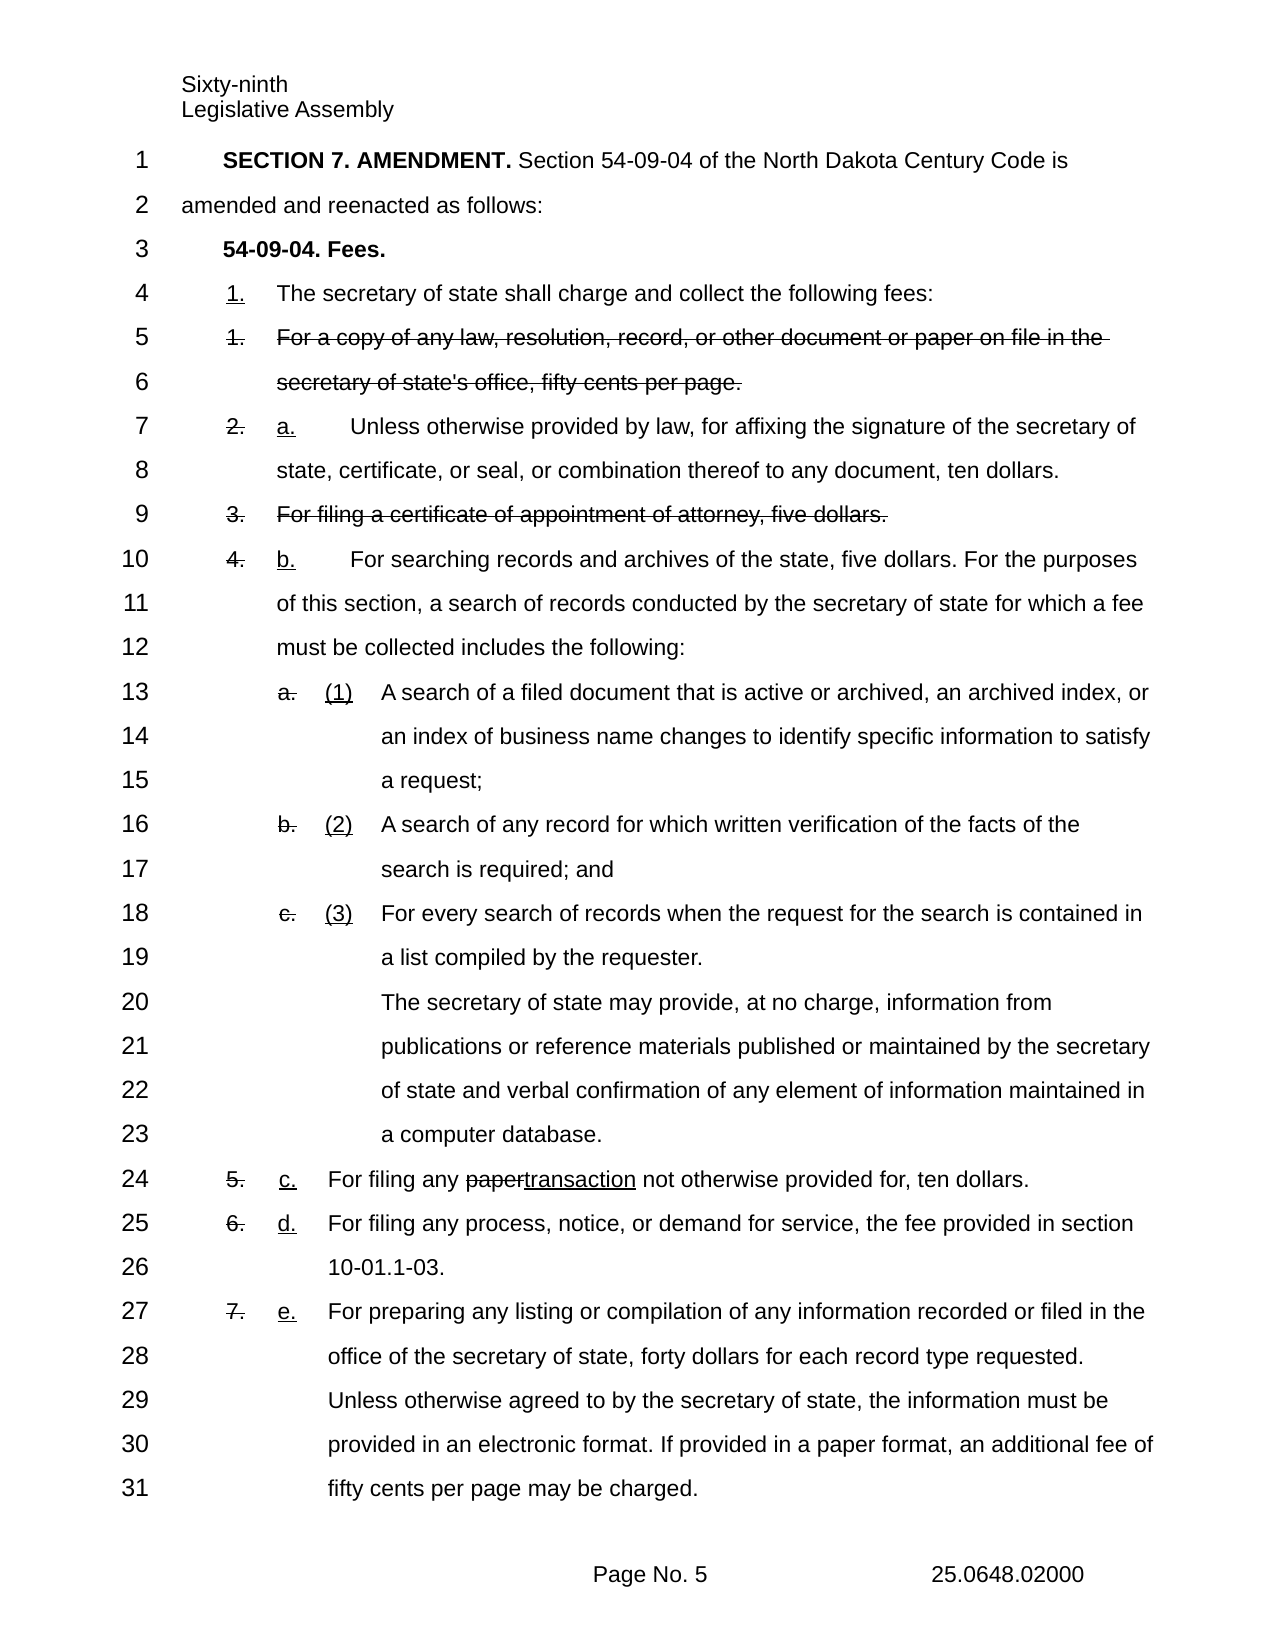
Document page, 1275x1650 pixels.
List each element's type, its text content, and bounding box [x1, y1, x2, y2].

text 1. For a copy of any law, resolution, record, or other document or paper on file in the secretary of state's office, fifty cents per page. [181, 310, 1154, 399]
text 4. b. For searching records and archives of the state, five dollars. For the purposes of this section, a search of records conducted by the secretary of state for which a fee must be collected includes the following: [181, 532, 1154, 664]
text The secretary of state may provide, at no charge, information from publications or reference materials published or maintained by the secretary of state and verbal confirmation of any element of information maintained in a computer database. [381, 974, 1154, 1152]
text 2. a. Unless otherwise provided by law, for affixing the signature of the secretary of state, certificate, or seal, or combination thereof to any document, ten dollars. [181, 399, 1154, 487]
text 6. d. For filing any process, notice, or demand for service, the fee provided in section 10‑01.1‑03. [181, 1196, 1154, 1284]
text SECTION 7. AMENDMENT. Section 54‑09‑04 of the North Dakota Century Code is amended and reenacted as follows: [181, 133, 1154, 222]
subtitle 54‑09‑04. Fees. [181, 222, 1154, 266]
text b. (2) A search of any record for which written verification of the facts of the search is required; and [181, 797, 1154, 886]
text 1. The secretary of state shall charge and collect the following fees: [181, 266, 1154, 310]
text 5. c. For filing any papertransaction not otherwise provided for, ten dollars. [181, 1152, 1154, 1196]
text 3. For filing a certificate of appointment of attorney, five dollars. [181, 487, 1154, 532]
text a. (1) A search of a filed document that is active or archived, an archived index, or an index of business name changes to identify specific information to satisfy a request; [181, 664, 1154, 797]
text c. (3) For every search of records when the request for the search is contained in a list compiled by the requester. [181, 886, 1154, 974]
text 7. e. For preparing any listing or compilation of any information recorded or filed in the office of the secretary of state, forty dollars for each record type requested. Unless otherwise agreed to by the secretary of state, the information must be provided in an electronic format. If provided in a paper format, an additional fee of fifty cents per page may be charged. [181, 1284, 1154, 1506]
